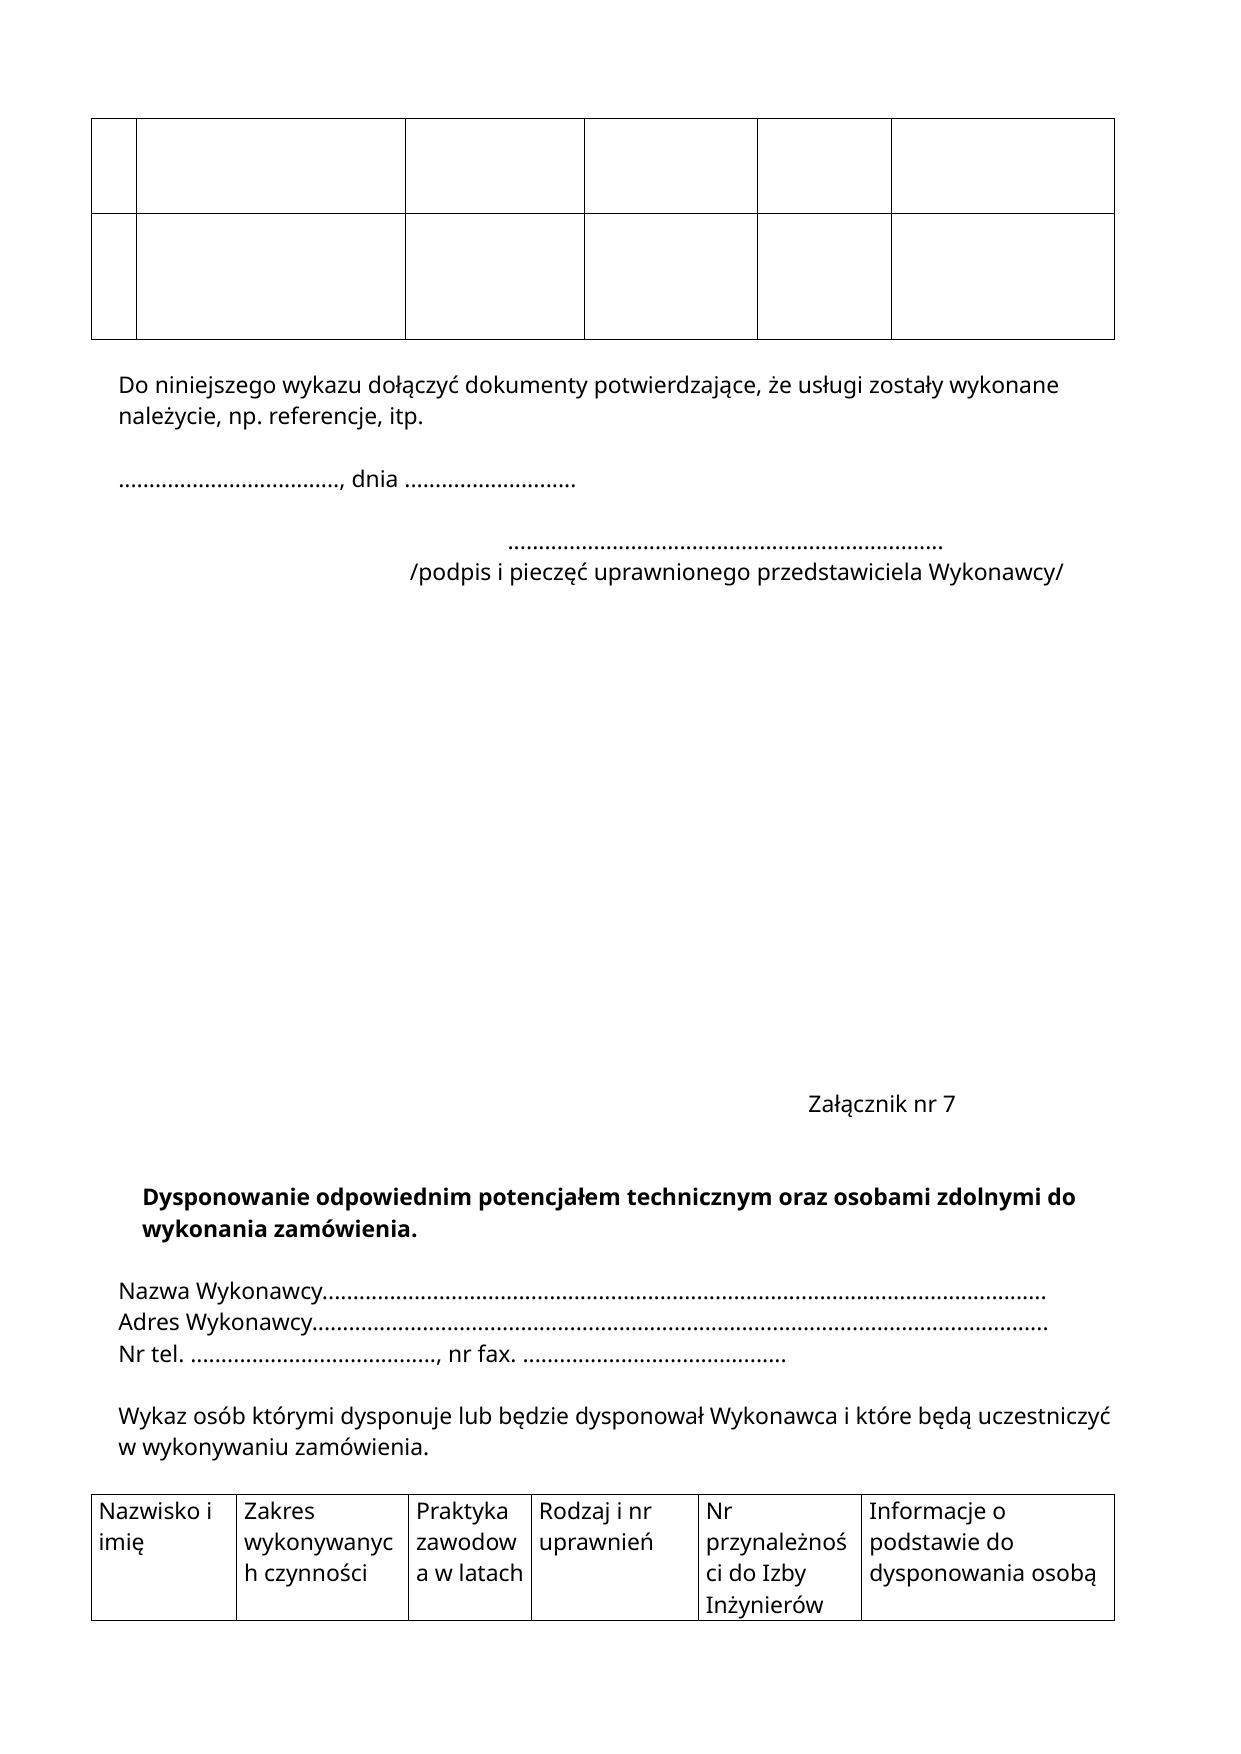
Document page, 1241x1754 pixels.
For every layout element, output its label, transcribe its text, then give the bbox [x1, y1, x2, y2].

text wykonania zamówienia. [118, 1212, 1122, 1244]
table_cell [892, 119, 1114, 213]
table_cell [92, 214, 136, 339]
table_cell [585, 214, 757, 339]
table_cell [892, 214, 1114, 339]
table_header Praktyka zawodowa w latach [409, 1495, 531, 1620]
text Wykaz osób którymi dysponuje lub będzie dysponował Wykonawca i które będą uczestniczyć w wykonywaniu zamówienia. [118, 1400, 1122, 1462]
table_cell [406, 119, 584, 213]
table_cell [137, 214, 405, 339]
table_cell [137, 119, 405, 213]
text Do niniejszego wykazu dołączyć dokumenty potwierdzające, że usługi zostały wykonane należycie, np. referencje, itp. [118, 369, 1122, 431]
text Adres Wykonawcy........................................................................................................................ [118, 1306, 1122, 1337]
text ....................................................................... [118, 525, 1122, 556]
table_cell [406, 214, 584, 339]
table_header Informacje o podstawie do dysponowania osobą [862, 1495, 1114, 1620]
table_cell [585, 119, 757, 213]
text Załącznik nr 7 [118, 1087, 1122, 1119]
text Dysponowanie odpowiednim potencjałem technicznym oraz osobami zdolnymi do [118, 1181, 1122, 1212]
table_cell [758, 119, 891, 213]
text /podpis i pieczęć uprawnionego przedstawiciela Wykonawcy/ [118, 556, 1122, 587]
table_cell [92, 119, 136, 213]
table_header Zakres wykonywanych czynności [237, 1495, 408, 1620]
text Nr tel. ........................................, nr fax. ........................................... [118, 1337, 1122, 1369]
table_header Nazwisko i imię [92, 1495, 236, 1620]
table_cell [758, 214, 891, 339]
table_header Rodzaj i nr uprawnień [532, 1495, 698, 1620]
text ...................................., dnia ............................ [118, 462, 1122, 494]
text Nazwa Wykonawcy...................................................................................................................... [118, 1275, 1122, 1306]
table_header Nr przynależności do Izby Inżynierów [699, 1495, 861, 1620]
